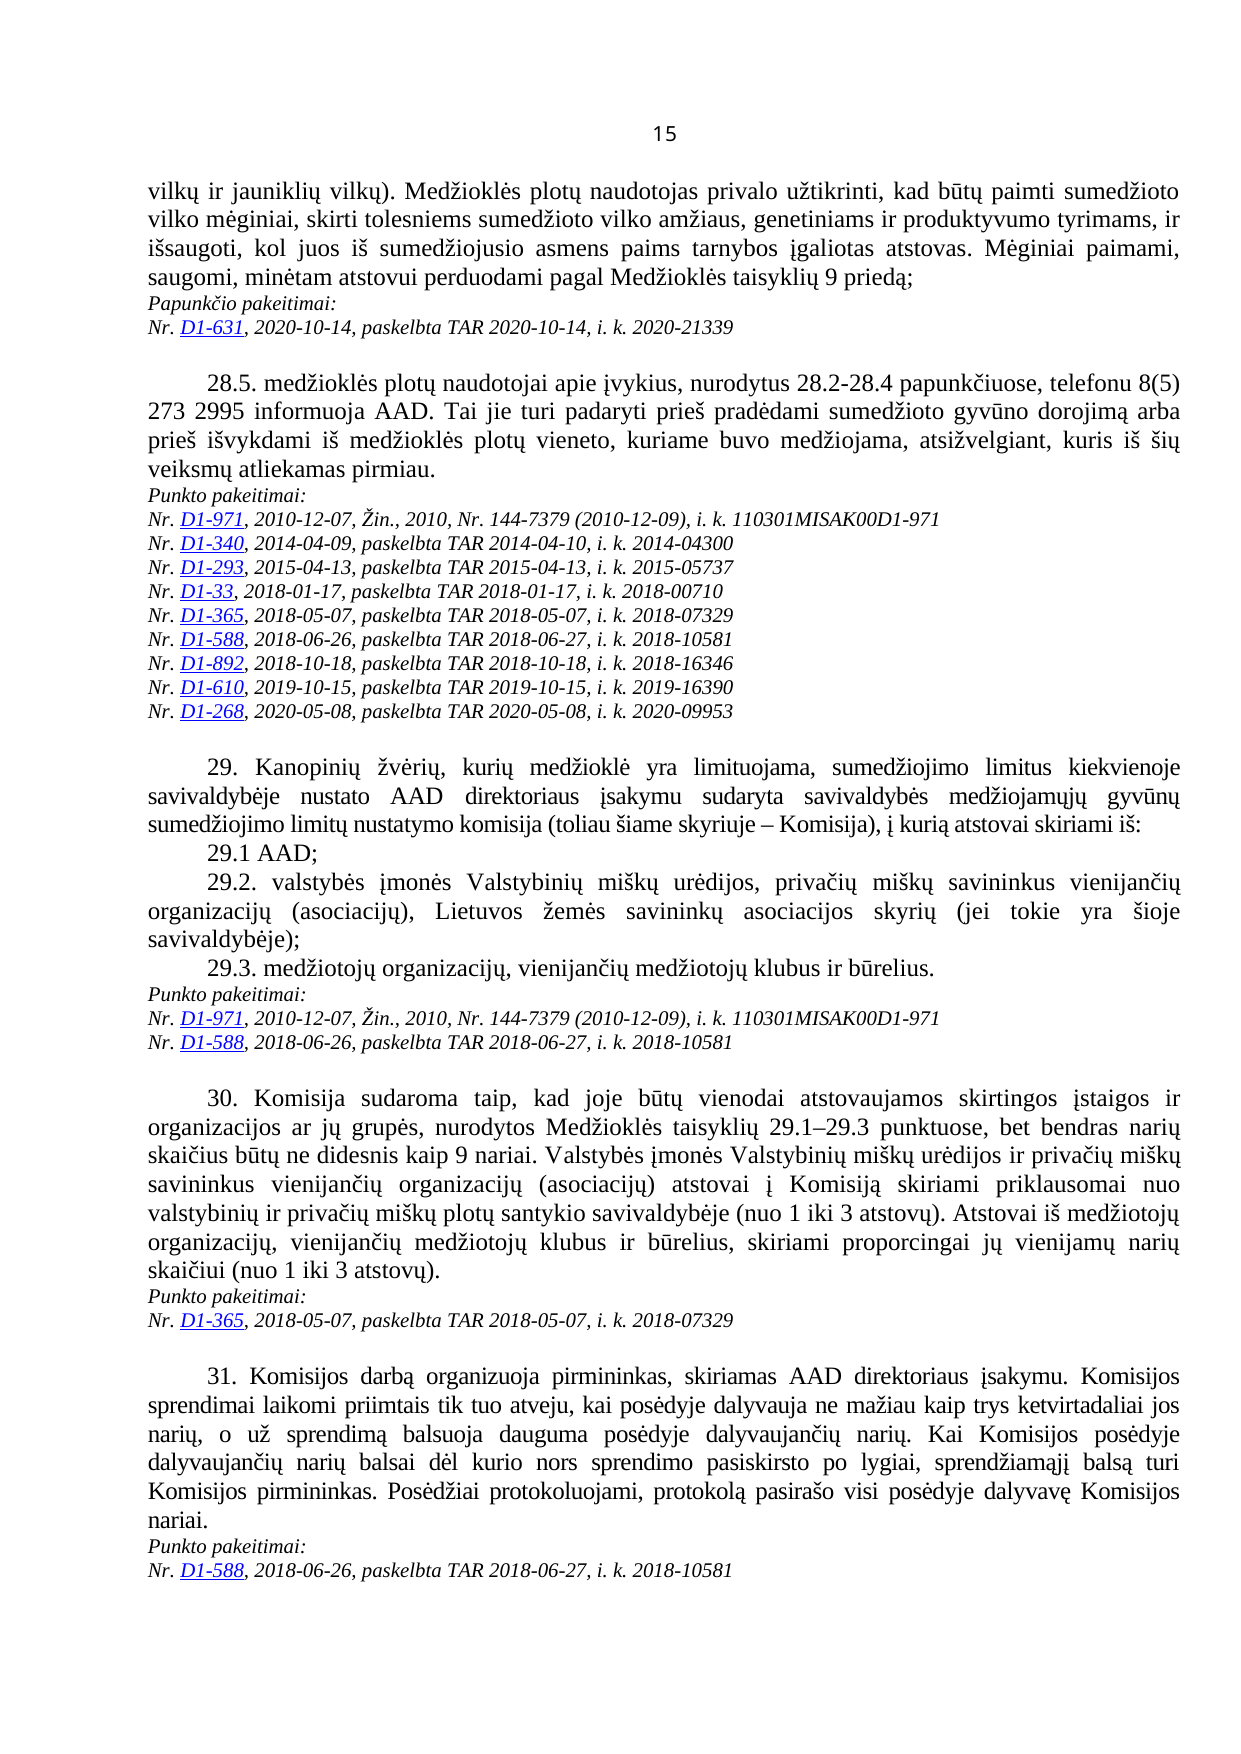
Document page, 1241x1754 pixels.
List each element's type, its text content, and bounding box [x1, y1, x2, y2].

text 29.2. valstybės įmonės Valstybinių miškų urėdijos, privačių miškų savininkus vienijančių organizacijų (asociacijų), Lietuvos žemės savininkų asociacijos skyrių (jei tokie yra šioje savivaldybėje); [148, 867, 1181, 953]
text Nr. D1-268, 2020-05-08, paskelbta TAR 2020-05-08, i. k. 2020-09953 [148, 699, 1181, 723]
text Punkto pakeitimai: [148, 1534, 1181, 1558]
text Nr. D1-340, 2014-04-09, paskelbta TAR 2014-04-10, i. k. 2014-04300 [148, 531, 1181, 555]
text Nr. D1-365, 2018-05-07, paskelbta TAR 2018-05-07, i. k. 2018-07329 [148, 1308, 1181, 1332]
text 30. Komisija sudaroma taip, kad joje būtų vienodai atstovaujamos skirtingos įstaigos ir organizacijos ar jų grupės, nurodytos Medžioklės taisyklių 29.1–29.3 punktuose, bet bendras narių skaičius būtų ne didesnis kaip 9 nariai. Valstybės įmonės Valstybinių miškų urėdijos ir privačių miškų savininkus vienijančių organizacijų (asociacijų) atstovai į Komisiją skiriami priklausomai nuo valstybinių ir privačių miškų plotų santykio savivaldybėje (nuo 1 iki 3 atstovų). Atstovai iš medžiotojų organizacijų, vienijančių medžiotojų klubus ir būrelius, skiriami proporcingai jų vienijamų narių skaičiui (nuo 1 iki 3 atstovų). [148, 1083, 1181, 1284]
text 29. Kanopinių žvėrių, kurių medžioklė yra limituojama, sumedžiojimo limitus kiekvienoje savivaldybėje nustato AAD direktoriaus įsakymu sudaryta savivaldybės medžiojamųjų gyvūnų sumedžiojimo limitų nustatymo komisija (toliau šiame skyriuje – Komisija), į kurią atstovai skiriami iš: [148, 752, 1181, 838]
text vilkų ir jauniklių vilkų). Medžioklės plotų naudotojas privalo užtikrinti, kad būtų paimti sumedžioto vilko mėginiai, skirti tolesniems sumedžioto vilko amžiaus, genetiniams ir produktyvumo tyrimams, ir išsaugoti, kol juos iš sumedžiojusio asmens paims tarnybos įgaliotas atstovas. Mėginiai paimami, saugomi, minėtam atstovui perduodami pagal Medžioklės taisyklių 9 priedą; [148, 176, 1181, 291]
text 29.3. medžiotojų organizacijų, vienijančių medžiotojų klubus ir būrelius. [148, 953, 1181, 982]
text Punkto pakeitimai: [148, 982, 1181, 1006]
text Punkto pakeitimai: [148, 483, 1181, 507]
text Nr. D1-33, 2018-01-17, paskelbta TAR 2018-01-17, i. k. 2018-00710 [148, 579, 1181, 603]
text Nr. D1-971, 2010-12-07, Žin., 2010, Nr. 144-7379 (2010-12-09), i. k. 110301MISAK00D1-971 [148, 507, 1181, 531]
text 28.5. medžioklės plotų naudotojai apie įvykius, nurodytus 28.2-28.4 papunkčiuose, telefonu 8(5) 273 2995 informuoja AAD. Tai jie turi padaryti prieš pradėdami sumedžioto gyvūno dorojimą arba prieš išvykdami iš medžioklės plotų vieneto, kuriame buvo medžiojama, atsižvelgiant, kuris iš šių veiksmų atliekamas pirmiau. [148, 368, 1181, 483]
text Nr. D1-588, 2018-06-26, paskelbta TAR 2018-06-27, i. k. 2018-10581 [148, 627, 1181, 651]
text Papunkčio pakeitimai: [148, 291, 1181, 315]
text Punkto pakeitimai: [148, 1284, 1181, 1308]
text 29.1 AAD; [148, 838, 1181, 867]
text Nr. D1-588, 2018-06-26, paskelbta TAR 2018-06-27, i. k. 2018-10581 [148, 1030, 1181, 1054]
text Nr. D1-293, 2015-04-13, paskelbta TAR 2015-04-13, i. k. 2015-05737 [148, 555, 1181, 579]
text 31. Komisijos darbą organizuoja pirmininkas, skiriamas AAD direktoriaus įsakymu. Komisijos sprendimai laikomi priimtais tik tuo atveju, kai posėdyje dalyvauja ne mažiau kaip trys ketvirtadaliai jos narių, o už sprendimą balsuoja dauguma posėdyje dalyvaujančių narių. Kai Komisijos posėdyje dalyvaujančių narių balsai dėl kurio nors sprendimo pasiskirsto po lygiai, sprendžiamąjį balsą turi Komisijos pirmininkas. Posėdžiai protokoluojami, protokolą pasirašo visi posėdyje dalyvavę Komisijos nariai. [148, 1361, 1181, 1534]
text Nr. D1-971, 2010-12-07, Žin., 2010, Nr. 144-7379 (2010-12-09), i. k. 110301MISAK00D1-971 [148, 1006, 1181, 1030]
text Nr. D1-610, 2019-10-15, paskelbta TAR 2019-10-15, i. k. 2019-16390 [148, 675, 1181, 699]
text Nr. D1-365, 2018-05-07, paskelbta TAR 2018-05-07, i. k. 2018-07329 [148, 603, 1181, 627]
text Nr. D1-892, 2018-10-18, paskelbta TAR 2018-10-18, i. k. 2018-16346 [148, 651, 1181, 675]
text Nr. D1-631, 2020-10-14, paskelbta TAR 2020-10-14, i. k. 2020-21339 [148, 315, 1181, 339]
text Nr. D1-588, 2018-06-26, paskelbta TAR 2018-06-27, i. k. 2018-10581 [148, 1558, 1181, 1582]
